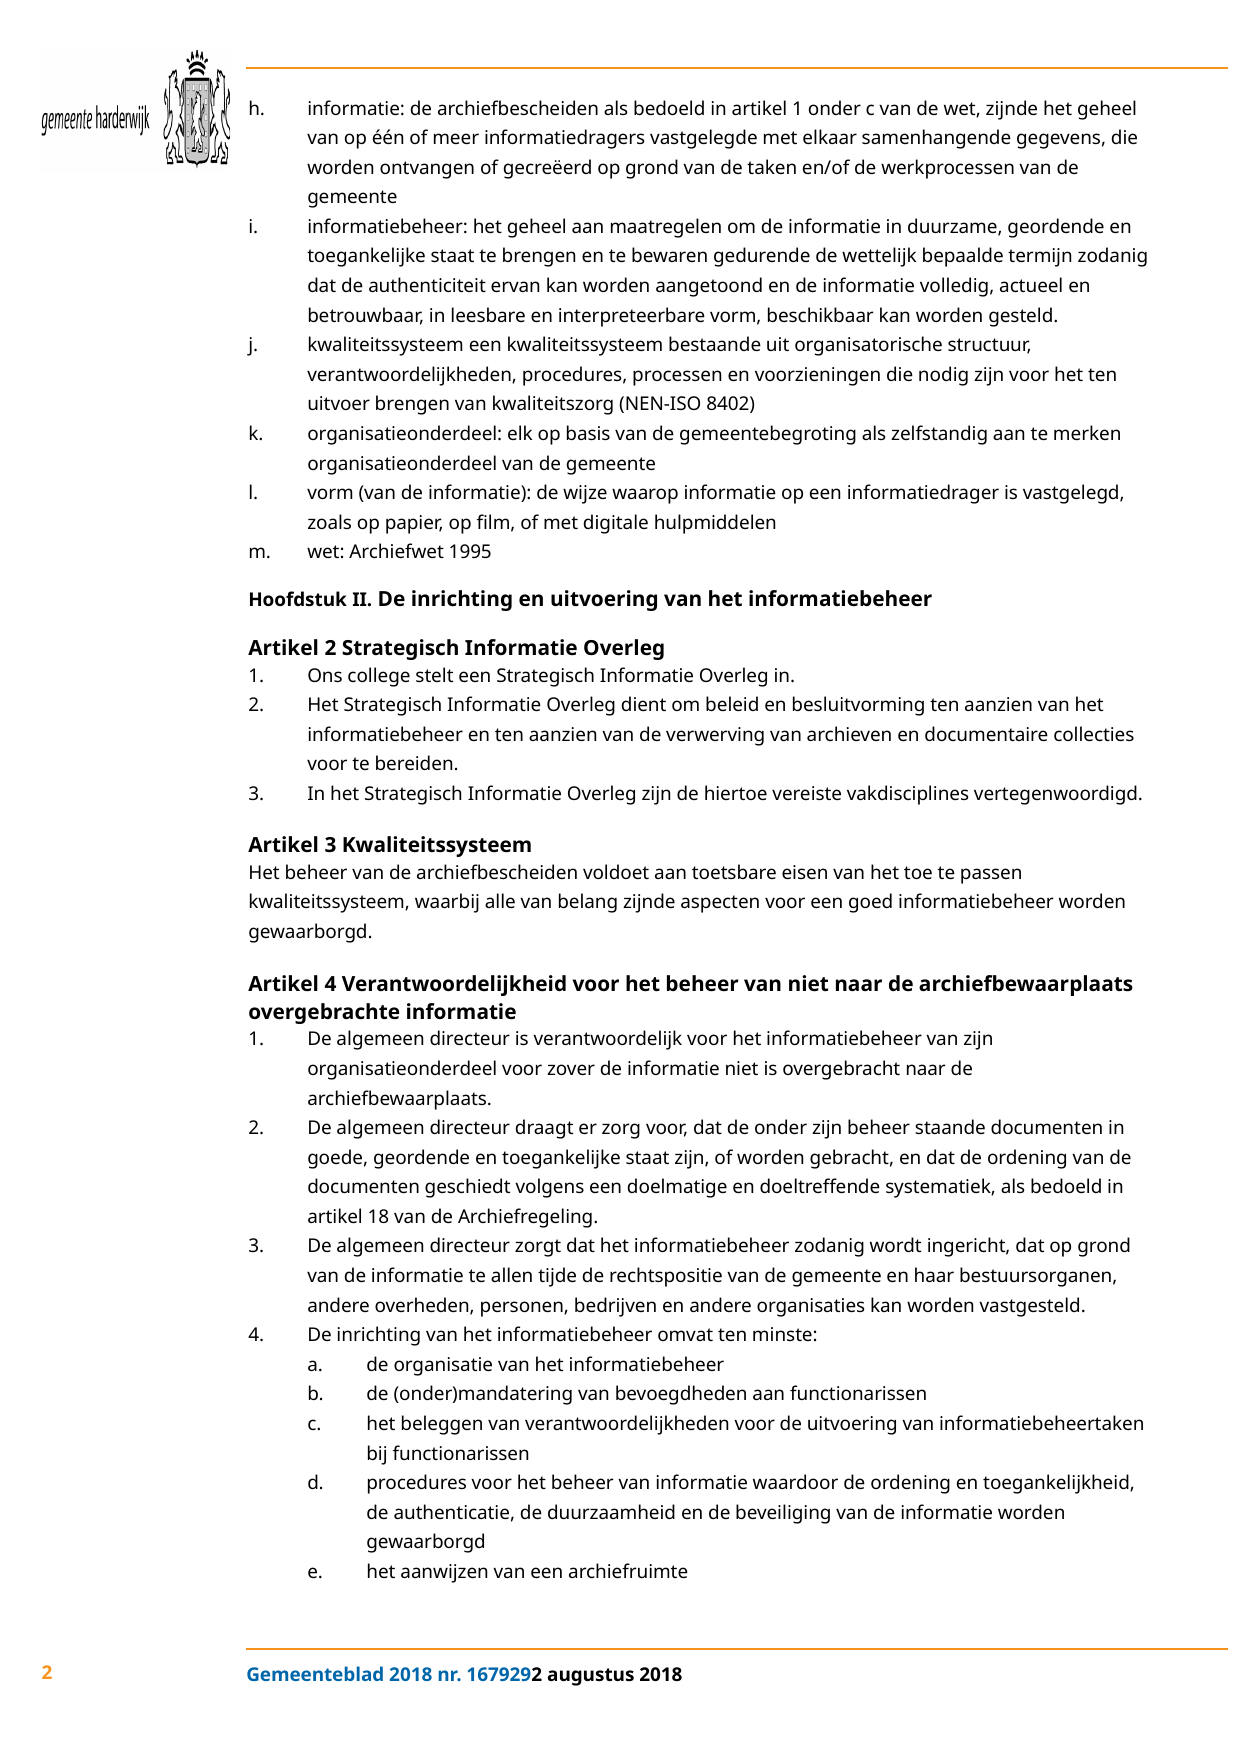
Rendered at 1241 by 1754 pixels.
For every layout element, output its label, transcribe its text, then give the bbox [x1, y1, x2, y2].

list de (onder)mandatering van bevoegdheden aan functionarissen [307, 1381, 1152, 1406]
text Artikel 2 Strategisch Informatie Overleg [248, 633, 1152, 662]
list organisatieonderdeel: elk op basis van de gemeentebegroting als zelfstandig aan te merken organisatieonderdeel van de gemeente [248, 420, 1152, 476]
list procedures voor het beheer van informatie waardoor de ordening en toegankelijkheid, de authenticatie, de duurzaamheid en de beveiliging van de informatie worden gewaarborgd [307, 1469, 1152, 1554]
list Ons college stelt een Strategisch Informatie Overleg in. [248, 662, 1152, 688]
list het aanwijzen van een archiefruimte [307, 1558, 1152, 1584]
list de organisatie van het informatiebeheer [307, 1351, 1152, 1377]
text Artikel 3 Kwaliteitssysteem [248, 831, 1152, 859]
list De algemeen directeur draagt er zorg voor, dat de onder zijn beheer staande documenten in goede, geordende en toegankelijke staat zijn, of worden gebracht, en dat de ordening van de documenten geschiedt volgens een doelmatige en doeltreffende systematiek, als bedoeld in artikel 18 van de Archiefregeling. [248, 1114, 1152, 1229]
text Hoofdstuk II. De inrichting en uitvoering van het informatiebeheer [248, 584, 1152, 613]
list vorm (van de informatie): de wijze waarop informatie op een informatiedrager is vastgelegd, zoals op papier, op film, of met digitale hulpmiddelen [248, 479, 1152, 535]
list Het Strategisch Informatie Overleg dient om beleid en besluitvorming ten aanzien van het informatiebeheer en ten aanzien van de verwerving van archieven en documentaire collecties voor te bereiden. [248, 691, 1152, 776]
list De algemeen directeur zorgt dat het informatiebeheer zodanig wordt ingericht, dat op grond van de informatie te allen tijde de rechtspositie van de gemeente en haar bestuursorganen, andere overheden, personen, bedrijven en andere organisaties kan worden vastgesteld. [248, 1233, 1152, 1317]
list De algemeen directeur is verantwoordelijk voor het informatiebeheer van zijn organisatieonderdeel voor zover de informatie niet is overgebracht naar de archiefbewaarplaats. [248, 1026, 1152, 1110]
list informatiebeheer: het geheel aan maatregelen om de informatie in duurzame, geordende en toegankelijke staat te brengen en te bewaren gedurende de wettelijk bepaalde termijn zodanig dat de authenticiteit ervan kan worden aangetoond en de informatie volledig, actueel en betrouwbaar, in leesbare en interpreteerbare vorm, beschikbaar kan worden gesteld. [248, 213, 1152, 328]
list De inrichting van het informatiebeheer omvat ten minste: [248, 1321, 1152, 1347]
list het beleggen van verantwoordelijkheden voor de uitvoering van informatiebeheertaken bij functionarissen [307, 1410, 1152, 1465]
list informatie: de archiefbescheiden als bedoeld in artikel 1 onder c van de wet, zijnde het geheel van op één of meer informatiedragers vastgelegde met elkaar samenhangende gegevens, die worden ontvangen of gecreëerd op grond van de taken en/of de werkprocessen van de gemeente [248, 95, 1152, 209]
list kwaliteitssysteem een kwaliteitssysteem bestaande uit organisatorische structuur, verantwoordelijkheden, procedures, processen en voorzieningen die nodig zijn voor het ten uitvoer brengen van kwaliteitszorg (NEN-ISO 8402) [248, 331, 1152, 416]
picture [41, 47, 231, 172]
list In het Strategisch Informatie Overleg zijn de hiertoe vereiste vakdisciplines vertegenwoordigd. [248, 780, 1152, 806]
text Het beheer van de archiefbescheiden voldoet aan toetsbare eisen van het toe te passen kwaliteitssysteem, waarbij alle van belang zijnde aspecten voor een goed informatiebeheer worden gewaarborgd. [248, 859, 1152, 944]
list wet: Archiefwet 1995 [248, 538, 1152, 564]
text Artikel 4 Verantwoordelijkheid voor het beheer van niet naar de archiefbewaarplaats overgebrachte informatie [248, 969, 1152, 1026]
